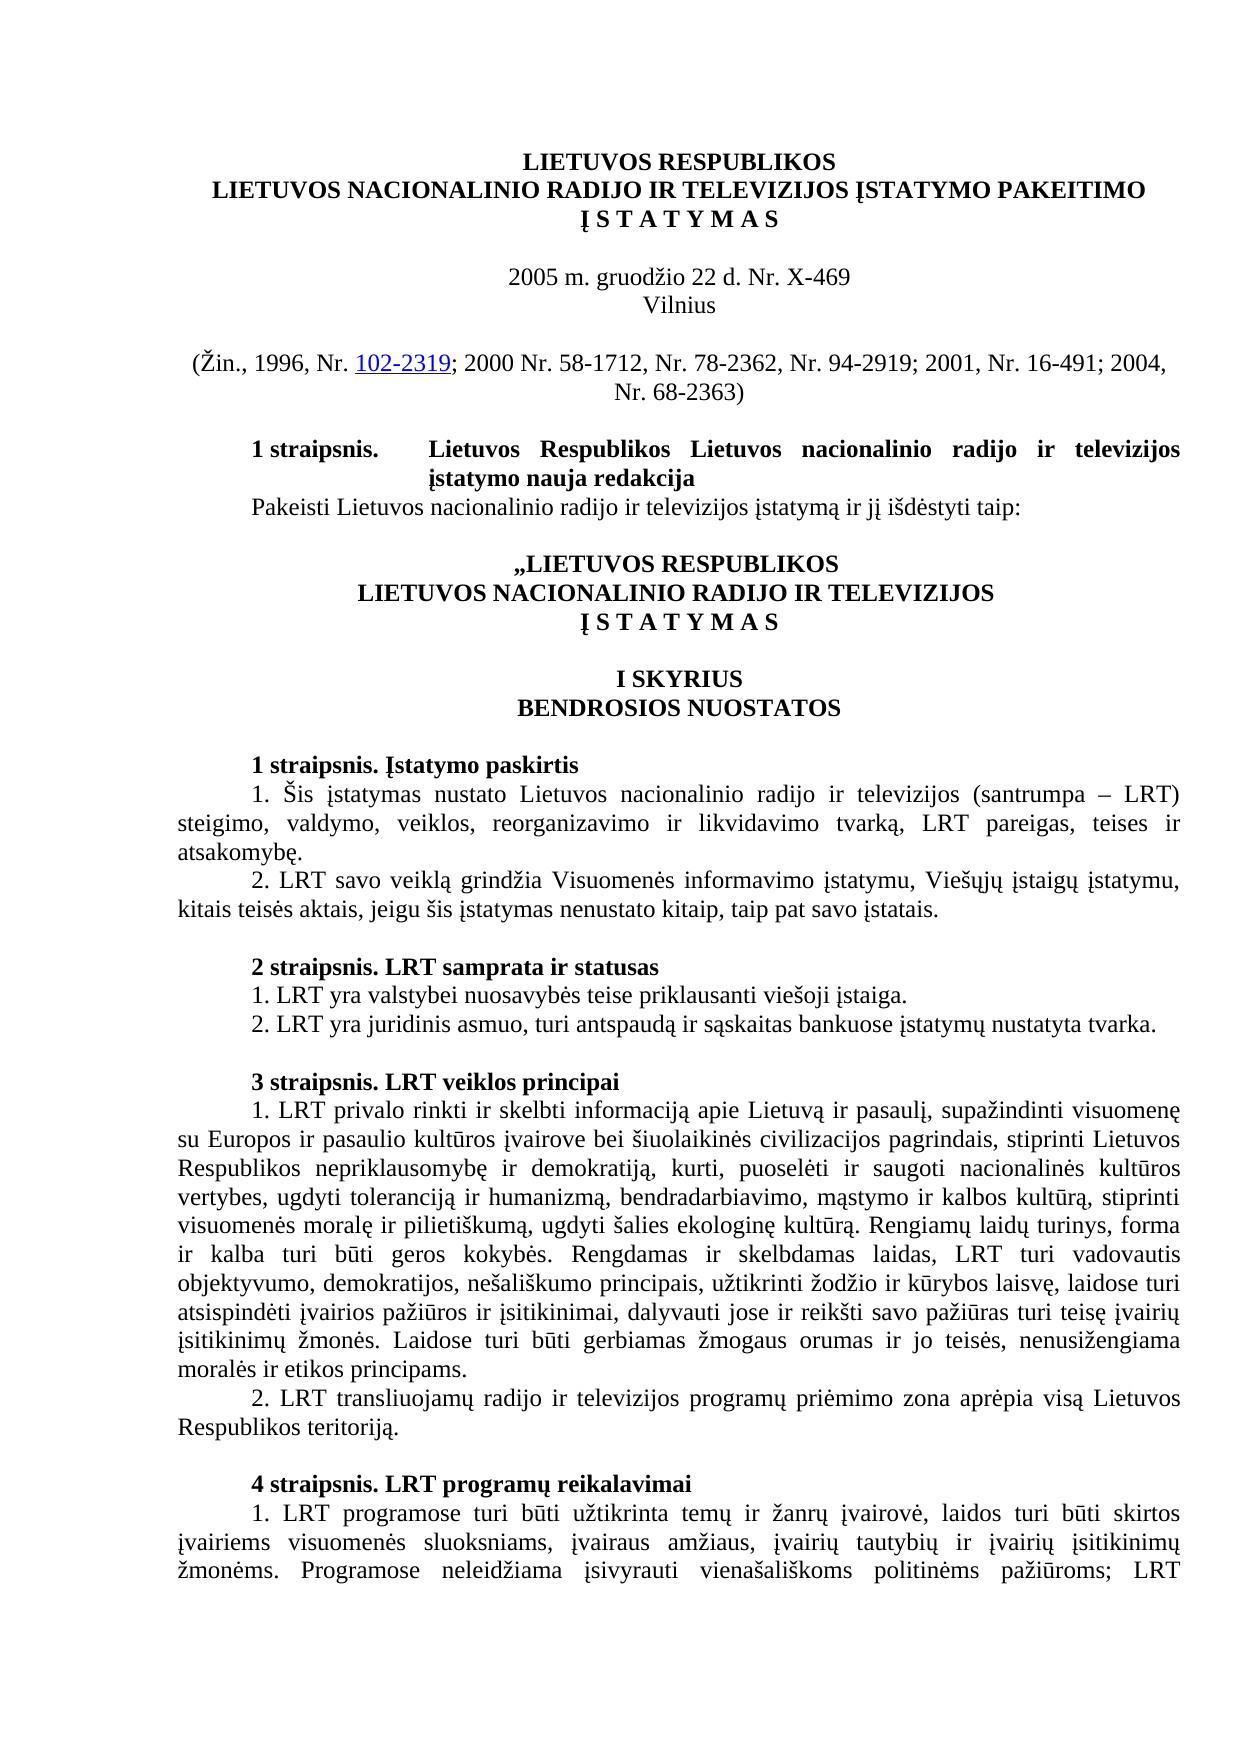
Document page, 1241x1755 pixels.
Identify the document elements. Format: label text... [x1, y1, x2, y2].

text „LIETUVOS RESPUBLIKOS [177, 549, 1181, 578]
text 2 straipsnis. LRT samprata ir statusas [177, 952, 1181, 981]
text BENDROSIOS NUOSTATOS [177, 693, 1181, 722]
text 4 straipsnis. LRT programų reikalavimai [177, 1469, 1181, 1498]
text 1 straipsnis. Lietuvos Respublikos Lietuvos nacionalinio radijo ir televizijos įstatymo nauja redakcija [251, 434, 1181, 492]
text 2005 m. gruodžio 22 d. Nr. X-469 [177, 262, 1181, 291]
text Į S T A T Y M A S [177, 204, 1181, 233]
text LIETUVOS RESPUBLIKOS [177, 147, 1181, 176]
text 2. LRT transliuojamų radijo ir televizijos programų priėmimo zona aprėpia visą Lietuvos Respublikos teritoriją. [177, 1383, 1181, 1441]
text ĮSTATYMAS [177, 607, 1181, 636]
text 1. LRT programose turi būti užtikrinta temų ir žanrų įvairovė, laidos turi būti skirtos įvairiems visuomenės sluoksniams, įvairaus amžiaus, įvairių tautybių ir įvairių įsitikinimų žmonėms. Programose neleidžiama įsivyrauti vienašališkoms politinėms pažiūroms; LRT [177, 1498, 1181, 1584]
text 1. LRT yra valstybei nuosavybės teise priklausanti viešoji įstaiga. [177, 981, 1181, 1009]
text LIETUVOS NACIONALINIO RADIJO IR TELEVIZIJOS [177, 578, 1181, 607]
text I SKYRIUS [177, 664, 1181, 693]
text (Žin., 1996, Nr. 102-2319; 2000 Nr. 58-1712, Nr. 78-2362, Nr. 94-2919; 2001, Nr. 16-491; 2004, Nr. 68-2363) [177, 348, 1181, 406]
text 3 straipsnis. LRT veiklos principai [177, 1067, 1181, 1096]
text 2. LRT yra juridinis asmuo, turi antspaudą ir sąskaitas bankuose įstatymų nustatyta tvarka. [177, 1009, 1181, 1038]
text Pakeisti Lietuvos nacionalinio radijo ir televizijos įstatymą ir jį išdėstyti taip: [177, 492, 1181, 521]
text 1 straipsnis. Įstatymo paskirtis [177, 751, 1181, 779]
text 2. LRT savo veiklą grindžia Visuomenės informavimo įstatymu, Viešųjų įstaigų įstatymu, kitais teisės aktais, jeigu šis įstatymas nenustato kitaip, taip pat savo įstatais. [177, 866, 1181, 923]
text 1. LRT privalo rinkti ir skelbti informaciją apie Lietuvą ir pasaulį, supažindinti visuomenę su Europos ir pasaulio kultūros įvairove bei šiuolaikinės civilizacijos pagrindais, stiprinti Lietuvos Respublikos nepriklausomybę ir demokratiją, kurti, puoselėti ir saugoti nacionalinės kultūros vertybes, ugdyti toleranciją ir humanizmą, bendradarbiavimo, mąstymo ir kalbos kultūrą, stiprinti visuomenės moralę ir pilietiškumą, ugdyti šalies ekologinę kultūrą. Rengiamų laidų turinys, forma ir kalba turi būti geros kokybės. Rengdamas ir skelbdamas laidas, LRT turi vadovautis objektyvumo, demokratijos, nešališkumo principais, užtikrinti žodžio ir kūrybos laisvę, laidose turi atsispindėti įvairios pažiūros ir įsitikinimai, dalyvauti jose ir reikšti savo pažiūras turi teisę įvairių įsitikinimų žmonės. Laidose turi būti gerbiamas žmogaus orumas ir jo teisės, nenusižengiama moralės ir etikos principams. [177, 1096, 1181, 1383]
text Vilnius [177, 291, 1181, 319]
text 1. Šis įstatymas nustato Lietuvos nacionalinio radijo ir televizijos (santrumpa – LRT) steigimo, valdymo, veiklos, reorganizavimo ir likvidavimo tvarką, LRT pareigas, teises ir atsakomybę. [177, 779, 1181, 866]
text LIETUVOS NACIONALINIO RADIJO IR TELEVIZIJOS ĮSTATYMO PAKEITIMO [177, 176, 1181, 204]
